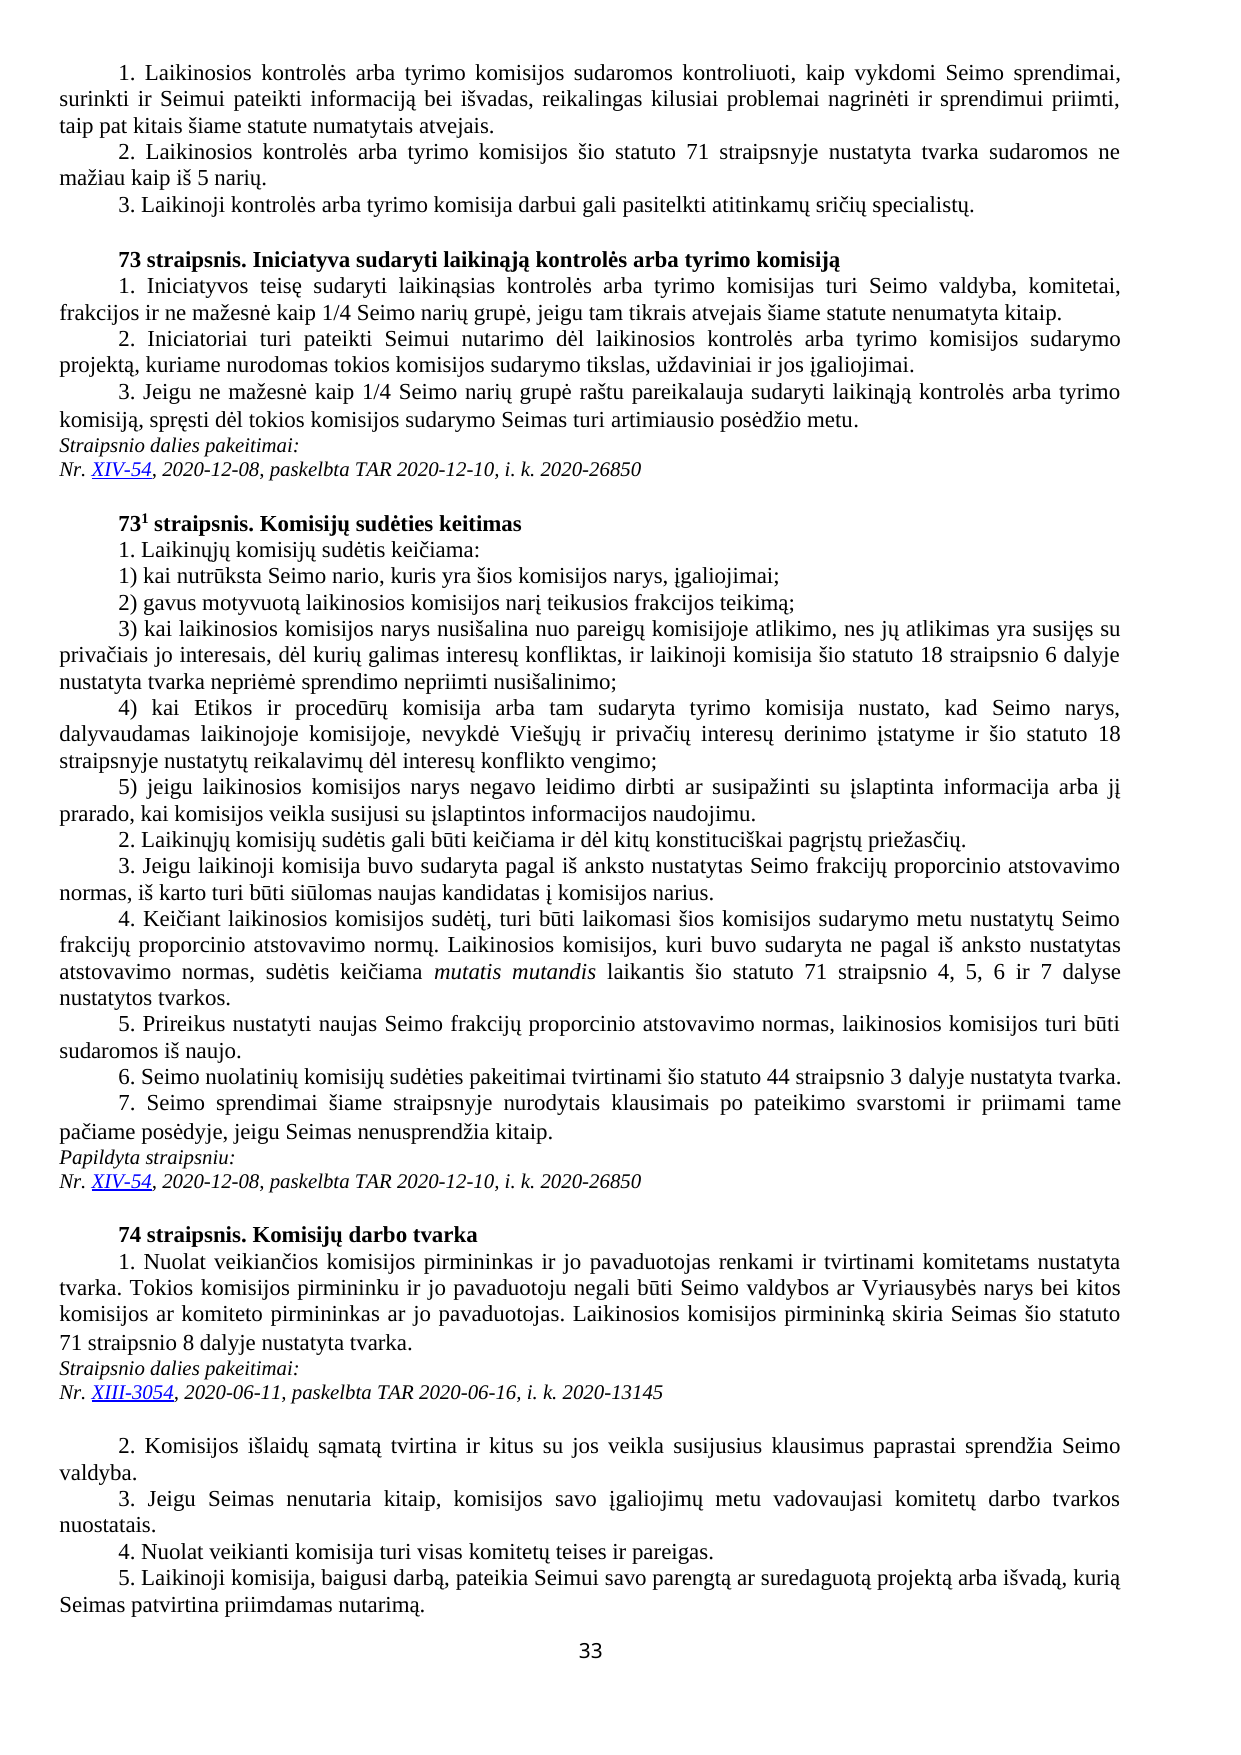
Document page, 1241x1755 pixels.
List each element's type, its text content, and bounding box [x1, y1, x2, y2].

text 4. Nuolat veikianti komisija turi visas komitetų teises ir pareigas. [59, 1538, 1122, 1564]
text 5) jeigu laikinosios komisijos narys negavo leidimo dirbti ar susipažinti su įslaptinta informacija arba jį prarado, kai komisijos veikla susijusi su įslaptintos informacijos naudojimu. [59, 773, 1122, 826]
text 2) gavus motyvuotą laikinosios komisijos narį teikusios frakcijos teikimą; [59, 589, 1122, 615]
text 5. Laikinoji komisija, baigusi darbą, pateikia Seimui savo parengtą ar suredaguotą projektą arba išvadą, kurią Seimas patvirtina priimdamas nutarimą. [59, 1564, 1122, 1617]
text Nr. XIII-3054, 2020-06-11, paskelbta TAR 2020-06-16, i. k. 2020-13145 [59, 1380, 1122, 1404]
text Straipsnio dalies pakeitimai: [59, 1356, 1122, 1380]
text 4. Keičiant laikinosios komisijos sudėtį, turi būti laikomasi šios komisijos sudarymo metu nustatytų Seimo frakcijų proporcinio atstovavimo normų. Laikinosios komisijos, kuri buvo sudaryta ne pagal iš anksto nustatytas atstovavimo normas, sudėtis keičiama mutatis mutandis laikantis šio statuto 71 straipsnio 4, 5, 6 ir 7 dalyse nustatytos tvarkos. [59, 905, 1122, 1010]
text 1. Nuolat veikiančios komisijos pirmininkas ir jo pavaduotojas renkami ir tvirtinami komitetams nustatyta tvarka. Tokios komisijos pirmininku ir jo pavaduotoju negali būti Seimo valdybos ar Vyriausybės narys bei kitos komisijos ar komiteto pirmininkas ar jo pavaduotojas. Laikinosios komisijos pirmininką skiria Seimas šio statuto 71 straipsnio 8 dalyje nustatyta tvarka. [59, 1248, 1122, 1356]
text 1. Laikinųjų komisijų sudėtis keičiama: [59, 536, 1122, 562]
text 6. Seimo nuolatinių komisijų sudėties pakeitimai tvirtinami šio statuto 44 straipsnio 3 dalyje nustatyta tvarka. [59, 1063, 1122, 1089]
text 2. Iniciatoriai turi pateikti Seimui nutarimo dėl laikinosios kontrolės arba tyrimo komisijos sudarymo projektą, kuriame nurodomas tokios komisijos sudarymo tikslas, uždaviniai ir jos įgaliojimai. [59, 325, 1122, 378]
text 1) kai nutrūksta Seimo nario, kuris yra šios komisijos narys, įgaliojimai; [59, 562, 1122, 589]
text 3. Jeigu Seimas nenutaria kitaip, komisijos savo įgaliojimų metu vadovaujasi komitetų darbo tvarkos nuostatais. [59, 1485, 1122, 1538]
text 2. Laikinosios kontrolės arba tyrimo komisijos šio statuto 71 straipsnyje nustatyta tvarka sudaromos ne mažiau kaip iš 5 narių. [59, 138, 1122, 191]
text 74 straipsnis. Komisijų darbo tvarka [59, 1221, 1122, 1248]
text Straipsnio dalies pakeitimai: [59, 433, 1122, 457]
text Nr. XIV-54, 2020-12-08, paskelbta TAR 2020-12-10, i. k. 2020-26850 [59, 457, 1122, 481]
text 731 straipsnis. Komisijų sudėties keitimas [59, 510, 1122, 536]
text 4) kai Etikos ir procedūrų komisija arba tam sudaryta tyrimo komisija nustato, kad Seimo narys, dalyvaudamas laikinojoje komisijoje, nevykdė Viešųjų ir privačių interesų derinimo įstatyme ir šio statuto 18 straipsnyje nustatytų reikalavimų dėl interesų konflikto vengimo; [59, 694, 1122, 773]
text 2. Laikinųjų komisijų sudėtis gali būti keičiama ir dėl kitų konstituciškai pagrįstų priežasčių. [59, 826, 1122, 852]
text 3. Jeigu laikinoji komisija buvo sudaryta pagal iš anksto nustatytas Seimo frakcijų proporcinio atstovavimo normas, iš karto turi būti siūlomas naujas kandidatas į komisijos narius. [59, 852, 1122, 905]
text 7. Seimo sprendimai šiame straipsnyje nurodytais klausimais po pateikimo svarstomi ir priimami tame pačiame posėdyje, jeigu Seimas nenusprendžia kitaip. [59, 1089, 1122, 1144]
text Papildyta straipsniu: [59, 1144, 1122, 1169]
text Nr. XIV-54, 2020-12-08, paskelbta TAR 2020-12-10, i. k. 2020-26850 [59, 1169, 1122, 1193]
text 73 straipsnis. Iniciatyva sudaryti laikinąją kontrolės arba tyrimo komisiją [59, 246, 1122, 272]
text 3. Jeigu ne mažesnė kaip 1/4 Seimo narių grupė raštu pareikalauja sudaryti laikinąją kontrolės arba tyrimo komisiją, spręsti dėl tokios komisijos sudarymo Seimas turi artimiausio posėdžio metu. [59, 378, 1122, 433]
text 3) kai laikinosios komisijos narys nusišalina nuo pareigų komisijoje atlikimo, nes jų atlikimas yra susijęs su privačiais jo interesais, dėl kurių galimas interesų konfliktas, ir laikinoji komisija šio statuto 18 straipsnio 6 dalyje nustatyta tvarka nepriėmė sprendimo nepriimti nusišalinimo; [59, 615, 1122, 694]
text 2. Komisijos išlaidų sąmatą tvirtina ir kitus su jos veikla susijusius klausimus paprastai sprendžia Seimo valdyba. [59, 1432, 1122, 1485]
text 1. Iniciatyvos teisę sudaryti laikinąsias kontrolės arba tyrimo komisijas turi Seimo valdyba, komitetai, frakcijos ir ne mažesnė kaip 1/4 Seimo narių grupė, jeigu tam tikrais atvejais šiame statute nenumatyta kitaip. [59, 272, 1122, 325]
text 1. Laikinosios kontrolės arba tyrimo komisijos sudaromos kontroliuoti, kaip vykdomi Seimo sprendimai, surinkti ir Seimui pateikti informaciją bei išvadas, reikalingas kilusiai problemai nagrinėti ir sprendimui priimti, taip pat kitais šiame statute numatytais atvejais. [59, 59, 1122, 138]
text 3. Laikinoji kontrolės arba tyrimo komisija darbui gali pasitelkti atitinkamų sričių specialistų. [59, 191, 1122, 217]
text 5. Prireikus nustatyti naujas Seimo frakcijų proporcinio atstovavimo normas, laikinosios komisijos turi būti sudaromos iš naujo. [59, 1010, 1122, 1063]
